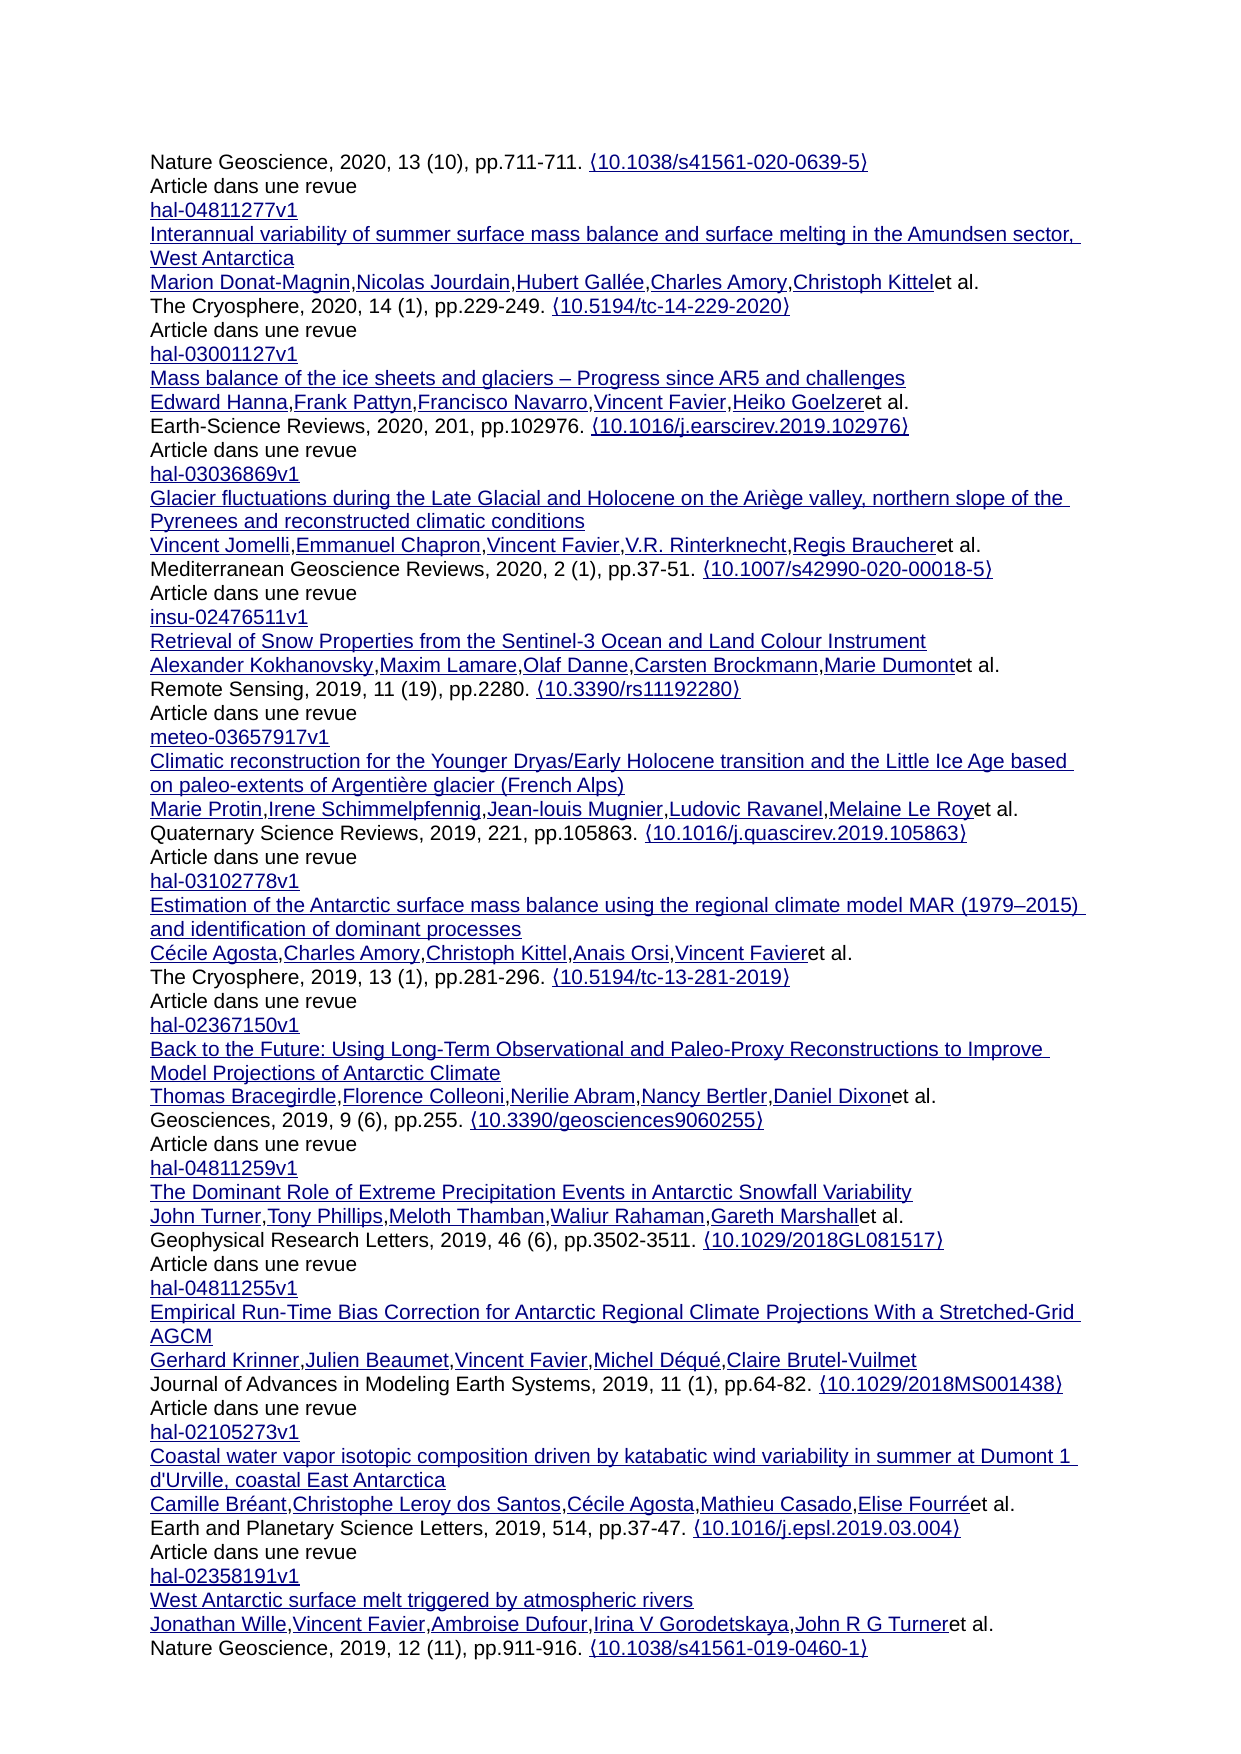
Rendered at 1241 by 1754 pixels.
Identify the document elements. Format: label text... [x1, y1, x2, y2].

table_cell The Dominant Role of Extreme Precipitation Events in Antarctic Snowfall Variability John Turner,Tony Phillips,Meloth Thamban,Waliur Rahaman,Gareth Marshallet al. Geophysical Research Letters, 2019, 46 (6), pp.3502-3511. ⟨10.1029/2018GL081517⟩ Article dans une revue hal-04811255v1 [150, 1180, 1090, 1300]
table_cell Coastal water vapor isotopic composition driven by katabatic wind variability in summer at Dumont 1 d'Urville, coastal East Antarctica Camille Bréant,Christophe Leroy dos Santos,Cécile Agosta,Mathieu Casado,Elise Fourréet al. Earth and Planetary Science Letters, 2019, 514, pp.37-47. ⟨10.1016/j.epsl.2019.03.004⟩ Article dans une revue hal-02358191v1 [150, 1444, 1090, 1587]
table_cell Interannual variability of summer surface mass balance and surface melting in the Amundsen sector, West Antarctica Marion Donat-Magnin,Nicolas Jourdain,Hubert Gallée,Charles Amory,Christoph Kittelet al. The Cryosphere, 2020, 14 (1), pp.229-249. ⟨10.5194/tc-14-229-2020⟩ Article dans une revue hal-03001127v1 [150, 222, 1090, 366]
table_cell Estimation of the Antarctic surface mass balance using the regional climate model MAR (1979–2015) and identification of dominant processes Cécile Agosta,Charles Amory,Christoph Kittel,Anais Orsi,Vincent Favieret al. The Cryosphere, 2019, 13 (1), pp.281-296. ⟨10.5194/tc-13-281-2019⟩ Article dans une revue hal-02367150v1 [150, 893, 1090, 1036]
table_cell West Antarctic surface melt triggered by atmospheric rivers Jonathan Wille,Vincent Favier,Ambroise Dufour,Irina V Gorodetskaya,John R G Turneret al. Nature Geoscience, 2019, 12 (11), pp.911-916. ⟨10.1038/s41561-019-0460-1⟩ [150, 1588, 1090, 1659]
table_cell Climatic reconstruction for the Younger Dryas/Early Holocene transition and the Little Ice Age based on paleo-extents of Argentière glacier (French Alps) Marie Protin,Irene Schimmelpfennig,Jean‐louis Mugnier,Ludovic Ravanel,Melaine Le Royet al. Quaternary Science Reviews, 2019, 221, pp.105863. ⟨10.1016/j.quascirev.2019.105863⟩ Article dans une revue hal-03102778v1 [150, 749, 1090, 893]
table_cell Back to the Future: Using Long-Term Observational and Paleo-Proxy Reconstructions to Improve Model Projections of Antarctic Climate Thomas Bracegirdle,Florence Colleoni,Nerilie Abram,Nancy Bertler,Daniel Dixonet al. Geosciences, 2019, 9 (6), pp.255. ⟨10.3390/geosciences9060255⟩ Article dans une revue hal-04811259v1 [150, 1036, 1090, 1180]
table_cell Nature Geoscience, 2020, 13 (10), pp.711-711. ⟨10.1038/s41561-020-0639-5⟩ Article dans une revue hal-04811277v1 [150, 150, 1090, 222]
table_cell Mass balance of the ice sheets and glaciers – Progress since AR5 and challenges Edward Hanna,Frank Pattyn,Francisco Navarro,Vincent Favier,Heiko Goelzeret al. Earth-Science Reviews, 2020, 201, pp.102976. ⟨10.1016/j.earscirev.2019.102976⟩ Article dans une revue hal-03036869v1 [150, 366, 1090, 485]
table_cell Glacier fluctuations during the Late Glacial and Holocene on the Ariège valley, northern slope of the Pyrenees and reconstructed climatic conditions Vincent Jomelli,Emmanuel Chapron,Vincent Favier,V.R. Rinterknecht,Regis Braucheret al. Mediterranean Geoscience Reviews, 2020, 2 (1), pp.37-51. ⟨10.1007/s42990-020-00018-5⟩ Article dans une revue insu-02476511v1 [150, 485, 1090, 629]
table_cell Empirical Run-Time Bias Correction for Antarctic Regional Climate Projections With a Stretched-Grid AGCM Gerhard Krinner,Julien Beaumet,Vincent Favier,Michel Déqué,Claire Brutel-Vuilmet Journal of Advances in Modeling Earth Systems, 2019, 11 (1), pp.64-82. ⟨10.1029/2018MS001438⟩ Article dans une revue hal-02105273v1 [150, 1300, 1090, 1444]
table_cell Retrieval of Snow Properties from the Sentinel-3 Ocean and Land Colour Instrument Alexander Kokhanovsky,Maxim Lamare,Olaf Danne,Carsten Brockmann,Marie Dumontet al. Remote Sensing, 2019, 11 (19), pp.2280. ⟨10.3390/rs11192280⟩ Article dans une revue meteo-03657917v1 [150, 629, 1090, 749]
